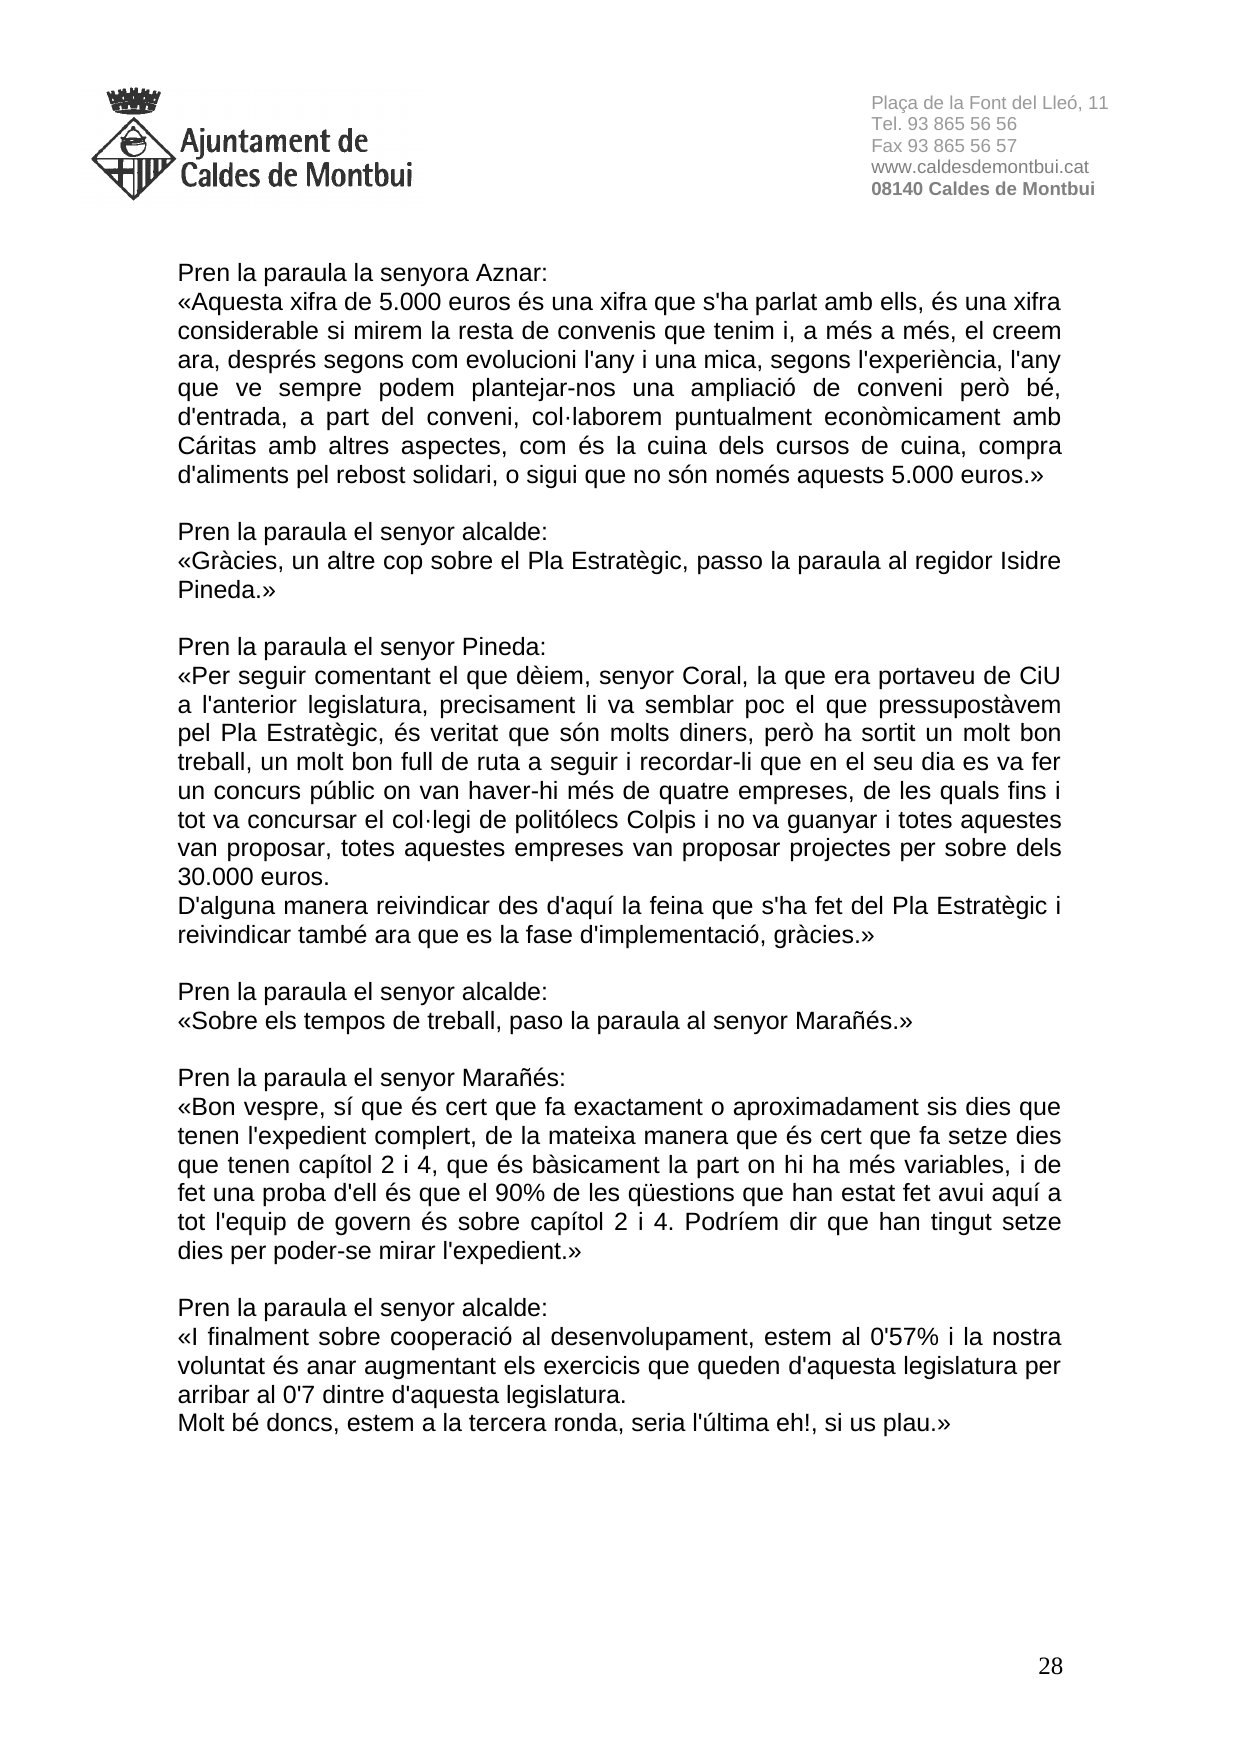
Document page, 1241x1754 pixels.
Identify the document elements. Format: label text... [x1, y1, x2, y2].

text Pren la paraula la senyora Aznar: [177, 258, 1063, 287]
text «Bon vespre, sí que és cert que fa exactament o aproximadament sis dies que tenen l'expedient complert, de la mateixa manera que és cert que fa setze dies que tenen capítol 2 i 4, que és bàsicament la part on hi ha més variables, i de fet una proba d'ell és que el 90% de les qüestions que han estat fet avui aquí a tot l'equip de govern és sobre capítol 2 i 4. Podríem dir que han tingut setze dies per poder-se mirar l'expedient.» [177, 1092, 1063, 1265]
text Pren la paraula el senyor alcalde: [177, 517, 1063, 546]
text «I finalment sobre cooperació al desenvolupament, estem al 0'57% i la nostra voluntat és anar augmentant els exercicis que queden d'aquesta legislatura per arribar al 0'7 dintre d'aquesta legislatura. [177, 1322, 1063, 1408]
text «Aquesta xifra de 5.000 euros és una xifra que s'ha parlat amb ells, és una xifra considerable si mirem la resta de convenis que tenim i, a més a més, el creem ara, després segons com evolucioni l'any i una mica, segons l'experiència, l'any que ve sempre podem plantejar-nos una ampliació de conveni però bé, d'entrada, a part del conveni, col·laborem puntualment econòmicament amb Cáritas amb altres aspectes, com és la cuina dels cursos de cuina, compra d'aliments pel rebost solidari, o sigui que no són només aquests 5.000 euros.» [177, 287, 1063, 488]
text «Per seguir comentant el que dèiem, senyor Coral, la que era portaveu de CiU a l'anterior legislatura, precisament li va semblar poc el que pressupostàvem pel Pla Estratègic, és veritat que són molts diners, però ha sortit un molt bon treball, un molt bon full de ruta a seguir i recordar-li que en el seu dia es va fer un concurs públic on van haver-hi més de quatre empreses, de les quals fins i tot va concursar el col·legi de politólecs Colpis i no va guanyar i totes aquestes van proposar, totes aquestes empreses van proposar projectes per sobre dels 30.000 euros. [177, 661, 1063, 891]
text «Sobre els tempos de treball, paso la paraula al senyor Marañés.» [177, 1006, 1063, 1035]
text Pren la paraula el senyor alcalde: [177, 1293, 1063, 1322]
text Pren la paraula el senyor Marañés: [177, 1063, 1063, 1092]
text Molt bé doncs, estem a la tercera ronda, seria l'última eh!, si us plau.» [177, 1408, 1063, 1437]
text D'alguna manera reivindicar des d'aquí la feina que s'ha fet del Pla Estratègic i reivindicar també ara que es la fase d'implementació, gràcies.» [177, 891, 1063, 948]
text Pren la paraula el senyor Pineda: [177, 632, 1063, 661]
text Pren la paraula el senyor alcalde: [177, 977, 1063, 1006]
text «Gràcies, un altre cop sobre el Pla Estratègic, passo la paraula al regidor Isidre Pineda.» [177, 546, 1063, 603]
